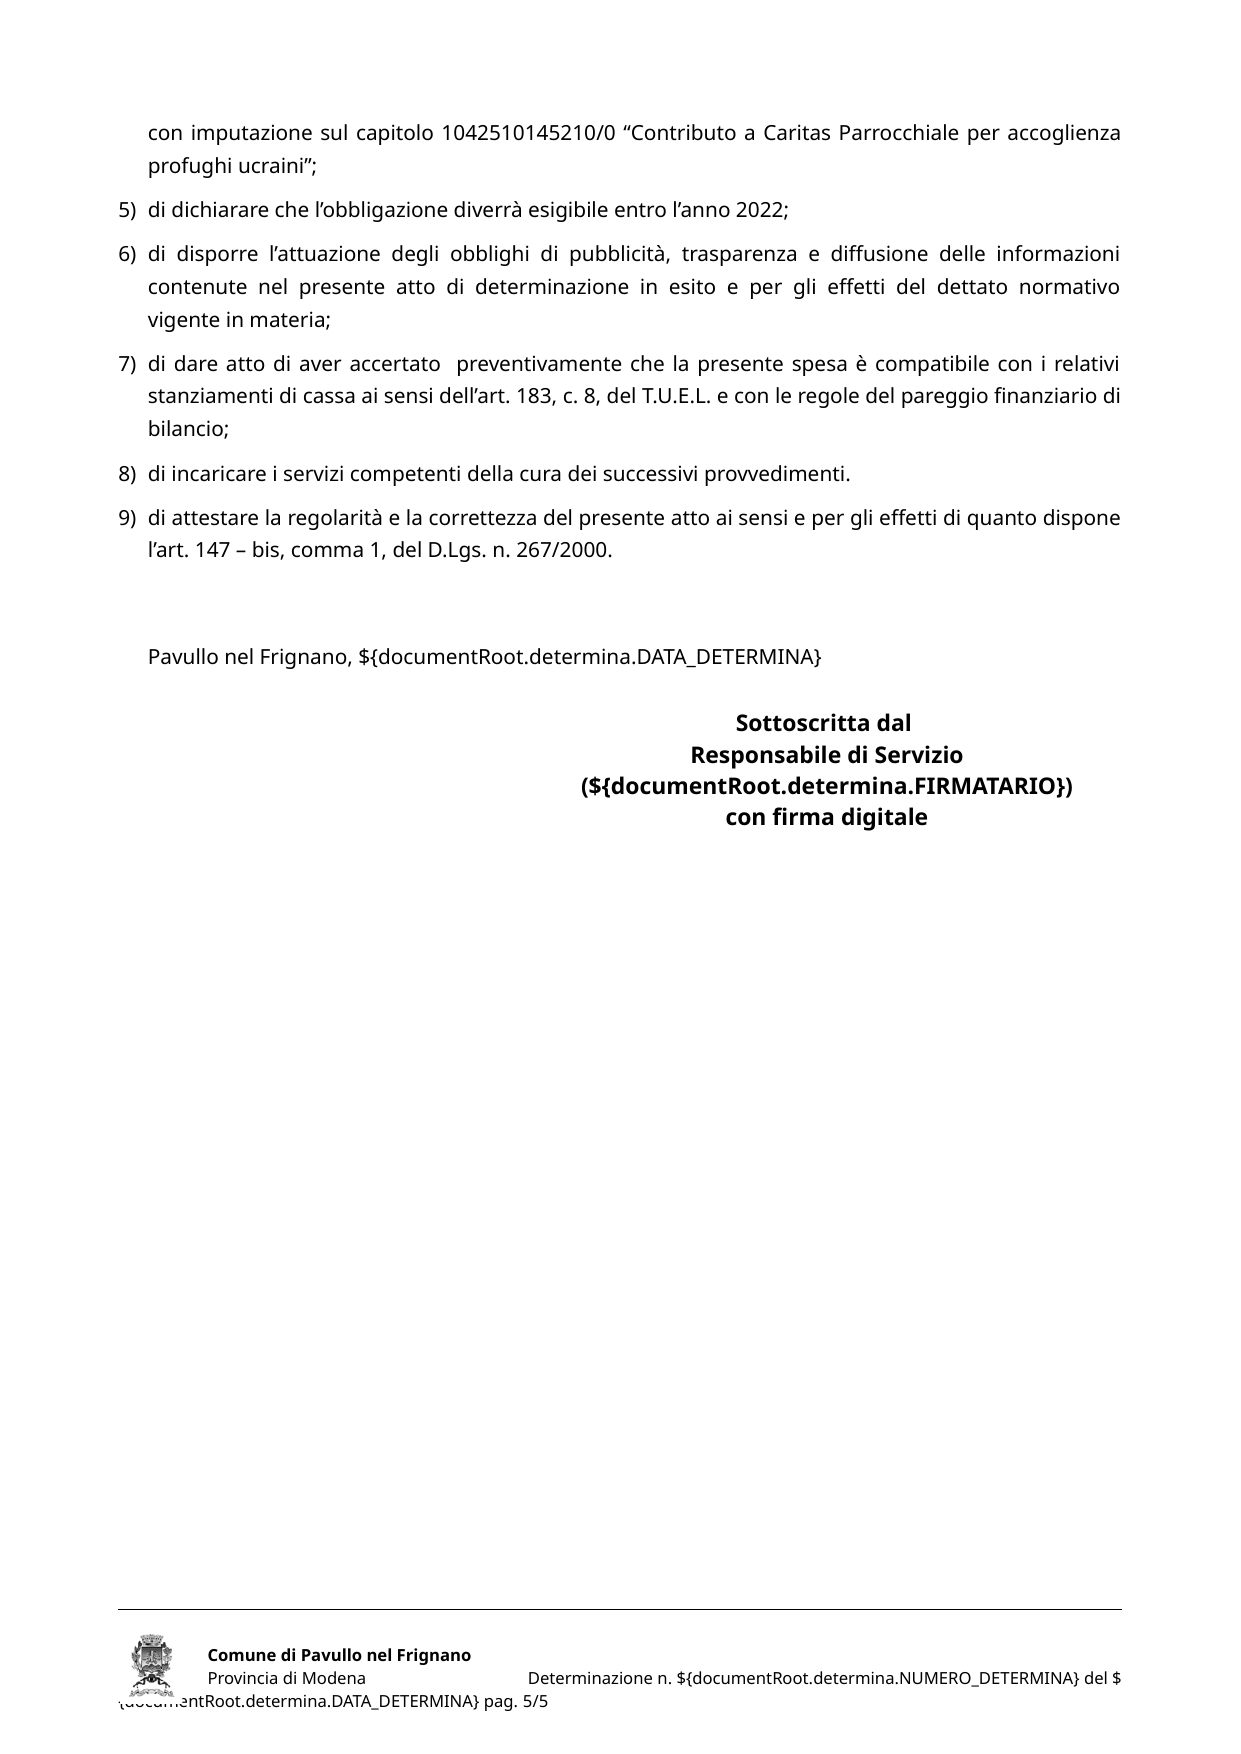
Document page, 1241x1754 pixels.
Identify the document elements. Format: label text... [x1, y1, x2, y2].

list con imputazione sul capitolo 1042510145210/0 “Contributo a Caritas Parrocchiale per accoglienza profughi ucraini”; [118, 118, 1122, 179]
list di dichiarare che l’obbligazione diverrà esigibile entro l’anno 2022; [118, 195, 1122, 223]
text (${documentRoot.determina.FIRMATARIO}) [532, 770, 1122, 801]
text Responsabile di Servizio [532, 738, 1122, 770]
text Pavullo nel Frignano, ${documentRoot.determina.DATA_DETERMINA} [118, 642, 1122, 671]
list di disporre l’attuazione degli obblighi di pubblicità, trasparenza e diffusione delle informazioni contenute nel presente atto di determinazione in esito e per gli effetti del dettato normativo vigente in materia; [118, 239, 1122, 333]
text con firma digitale [532, 801, 1122, 832]
text Sottoscritta dal [532, 707, 1122, 738]
list di dare atto di aver accertato preventivamente che la presente spesa è compatibile con i relativi stanziamenti di cassa ai sensi dell’art. 183, c. 8, del T.U.E.L. e con le regole del pareggio finanziario di bilancio; [118, 349, 1122, 443]
picture [120, 1631, 183, 1704]
list di incaricare i servizi competenti della cura dei successivi provvedimenti. [118, 459, 1122, 487]
list di attestare la regolarità e la correttezza del presente atto ai sensi e per gli effetti di quanto dispone l’art. 147 – bis, comma 1, del D.Lgs. n. 267/2000. [118, 503, 1122, 564]
